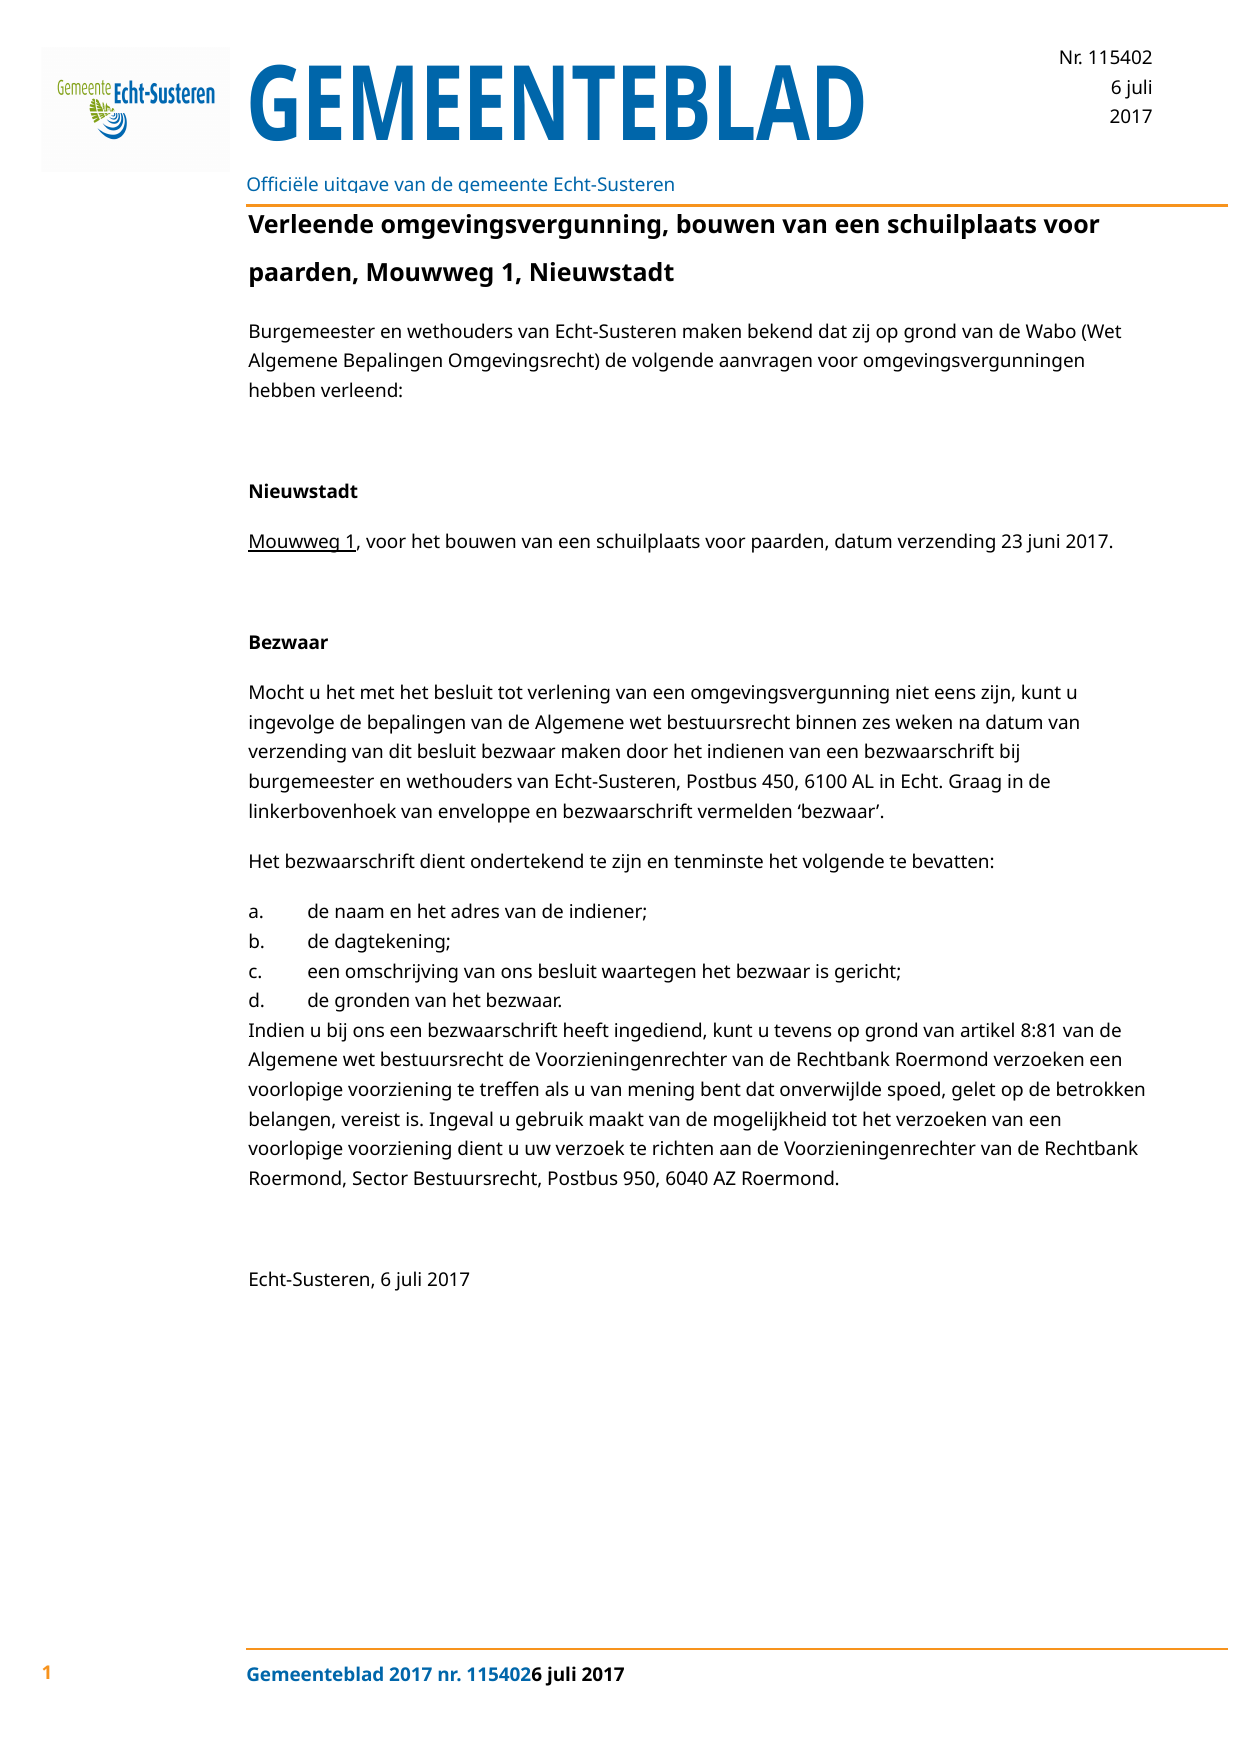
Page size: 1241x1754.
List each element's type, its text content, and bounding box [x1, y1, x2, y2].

text Het bezwaarschrift dient ondertekend te zijn en tenminste het volgende te bevatten: [248, 848, 1152, 874]
text Mocht u het met het besluit tot verlening van een omgevingsvergunning niet eens zijn, kunt u ingevolge de bepalingen van de Algemene wet bestuursrecht binnen zes weken na datum van verzending van dit besluit bezwaar maken door het indienen van een bezwaarschrift bij burgemeester en wethouders van Echt-Susteren, Postbus 450, 6100 AL in Echt. Graag in de linkerbovenhoek van enveloppe en bezwaarschrift vermelden ‘bezwaar’. [248, 679, 1152, 824]
text Echt-Susteren, 6 juli 2017 [248, 1266, 1152, 1292]
list de gronden van het bezwaar. [248, 987, 1152, 1013]
text Bezwaar [248, 629, 1152, 655]
list een omschrijving van ons besluit waartegen het bezwaar is gericht; [248, 958, 1152, 984]
text Mouwweg 1, voor het bouwen van een schuilplaats voor paarden, datum verzending 23 juni 2017. [248, 528, 1152, 554]
list de naam en het adres van de indiener; [248, 899, 1152, 924]
text Burgemeester en wethouders van Echt-Susteren maken bekend dat zij op grond van de Wabo (Wet Algemene Bepalingen Omgevingsrecht) de volgende aanvragen voor omgevingsvergunningen hebben verleend: [248, 318, 1152, 403]
picture [41, 47, 231, 172]
list de dagtekening; [248, 928, 1152, 954]
text Indien u bij ons een bezwaarschrift heeft ingediend, kunt u tevens op grond van artikel 8:81 van de Algemene wet bestuursrecht de Voorzieningenrechter van de Rechtbank Roermond verzoeken een voorlopige voorziening te treffen als u van mening bent dat onverwijlde spoed, gelet op de betrokken belangen, vereist is. Ingeval u gebruik maakt van de mogelijkheid tot het verzoeken van een voorlopige voorziening dient u uw verzoek te richten aan de Voorzieningenrechter van de Rechtbank Roermond, Sector Bestuursrecht, Postbus 950, 6040 AZ Roermond. [248, 1017, 1152, 1191]
text Verleende omgevingsvergunning, bouwen van een schuilplaats voor paarden, Mouwweg 1, Nieuwstadt [248, 207, 1152, 288]
text Nieuwstadt [248, 478, 1152, 504]
